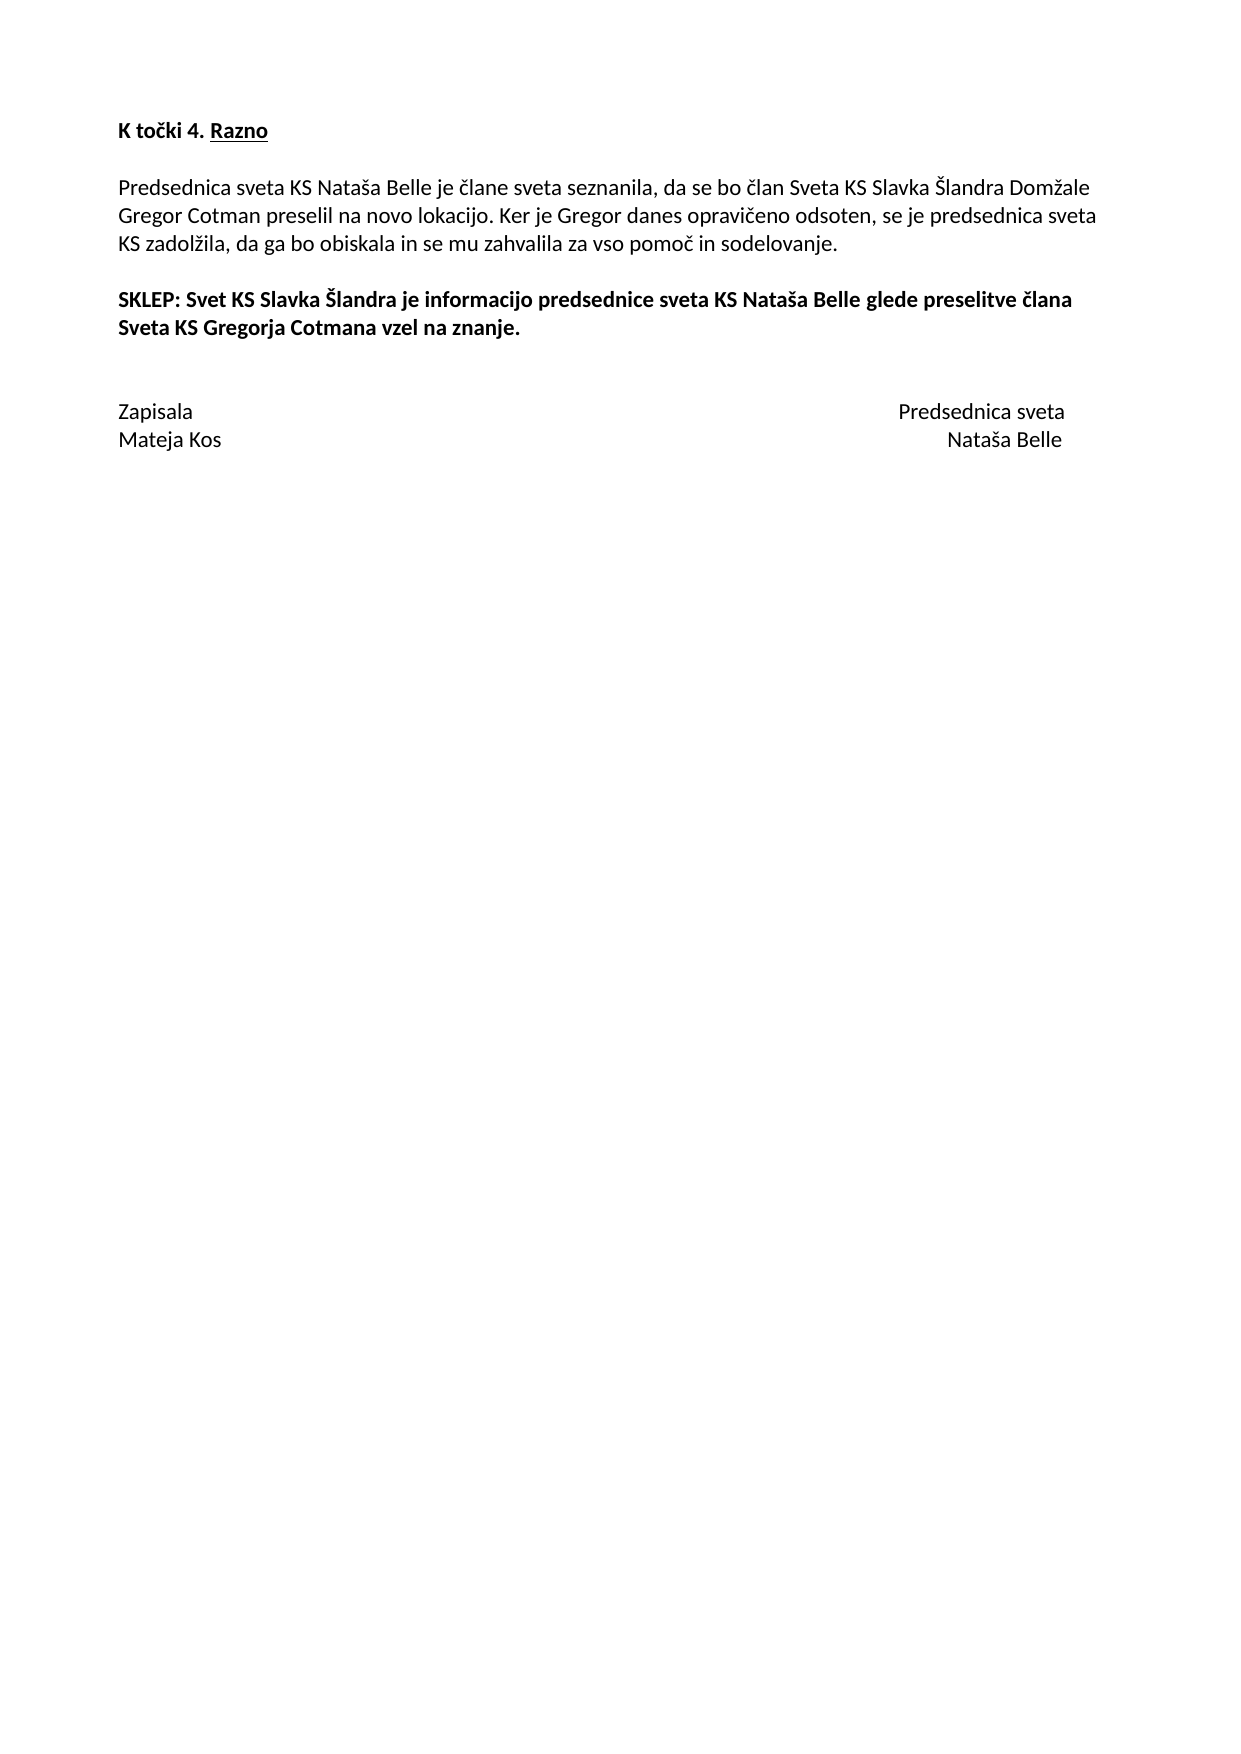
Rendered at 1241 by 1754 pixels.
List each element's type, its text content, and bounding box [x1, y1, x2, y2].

text Mateja Kos Nataša Belle [118, 425, 1122, 453]
text Zapisala Predsednica sveta [118, 397, 1122, 425]
text K točki 4. Razno [118, 117, 1122, 145]
text Predsednica sveta KS Nataša Belle je člane sveta seznanila, da se bo član Sveta KS Slavka Šlandra Domžale Gregor Cotman preselil na novo lokacijo. Ker je Gregor danes opravičeno odsoten, se je predsednica sveta KS zadolžila, da ga bo obiskala in se mu zahvalila za vso pomoč in sodelovanje. [118, 173, 1122, 257]
text SKLEP: Svet KS Slavka Šlandra je informacijo predsednice sveta KS Nataša Belle glede preselitve člana Sveta KS Gregorja Cotmana vzel na znanje. [118, 285, 1122, 341]
